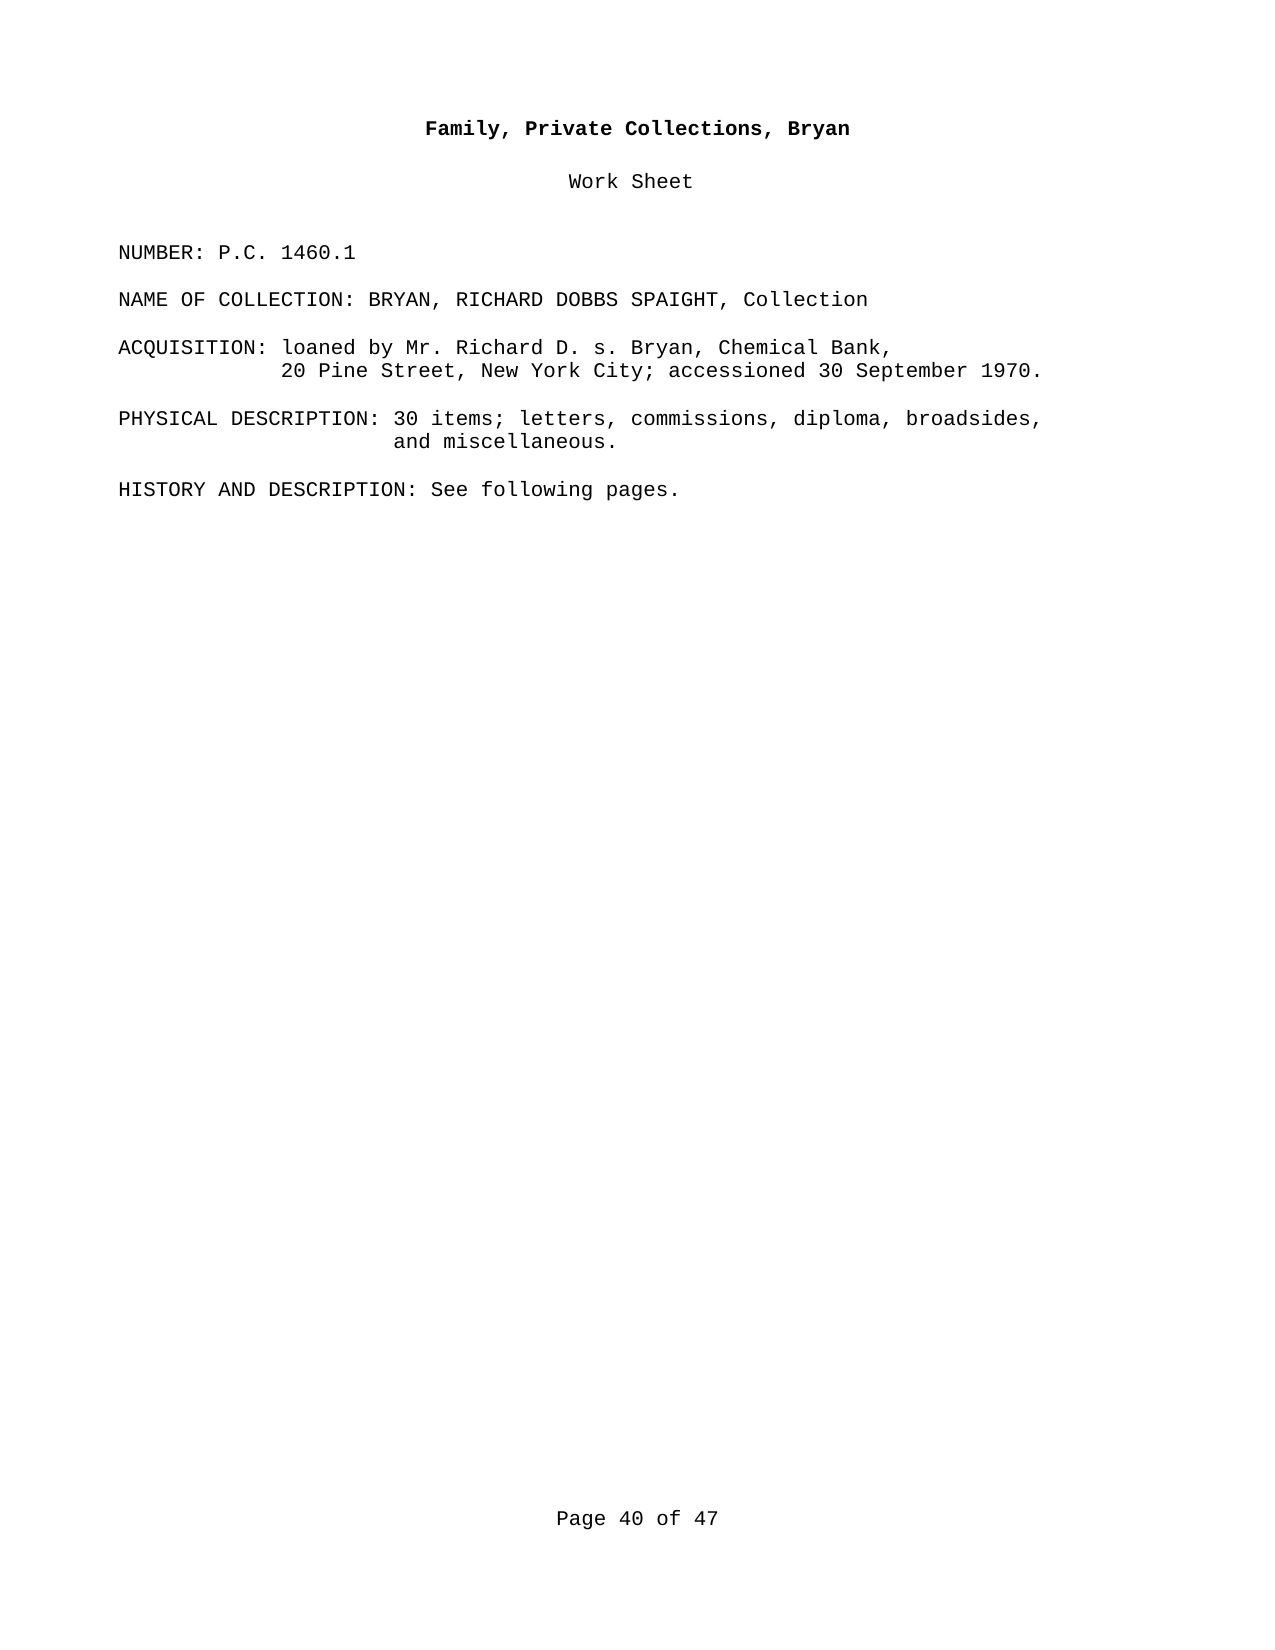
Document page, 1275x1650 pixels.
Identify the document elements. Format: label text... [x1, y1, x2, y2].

text PHYSICAL DESCRIPTION: 30 items; letters, commissions, diploma, broadsides, [118, 408, 1157, 431]
text ACQUISITION: loaned by Mr. Richard D. s. Bryan, Chemical Bank, [118, 337, 1157, 360]
text Work Sheet [118, 171, 1157, 195]
text NUMBER: P.C. 1460.1 [118, 242, 1157, 266]
text 20 Pine Street, New York City; accessioned 30 September 1970. [118, 360, 1157, 384]
text HISTORY AND DESCRIPTION: See following pages. [118, 479, 1157, 502]
text NAME OF COLLECTION: BRYAN, RICHARD DOBBS SPAIGHT, Collection [118, 289, 1157, 313]
text and miscellaneous. [118, 431, 1157, 455]
